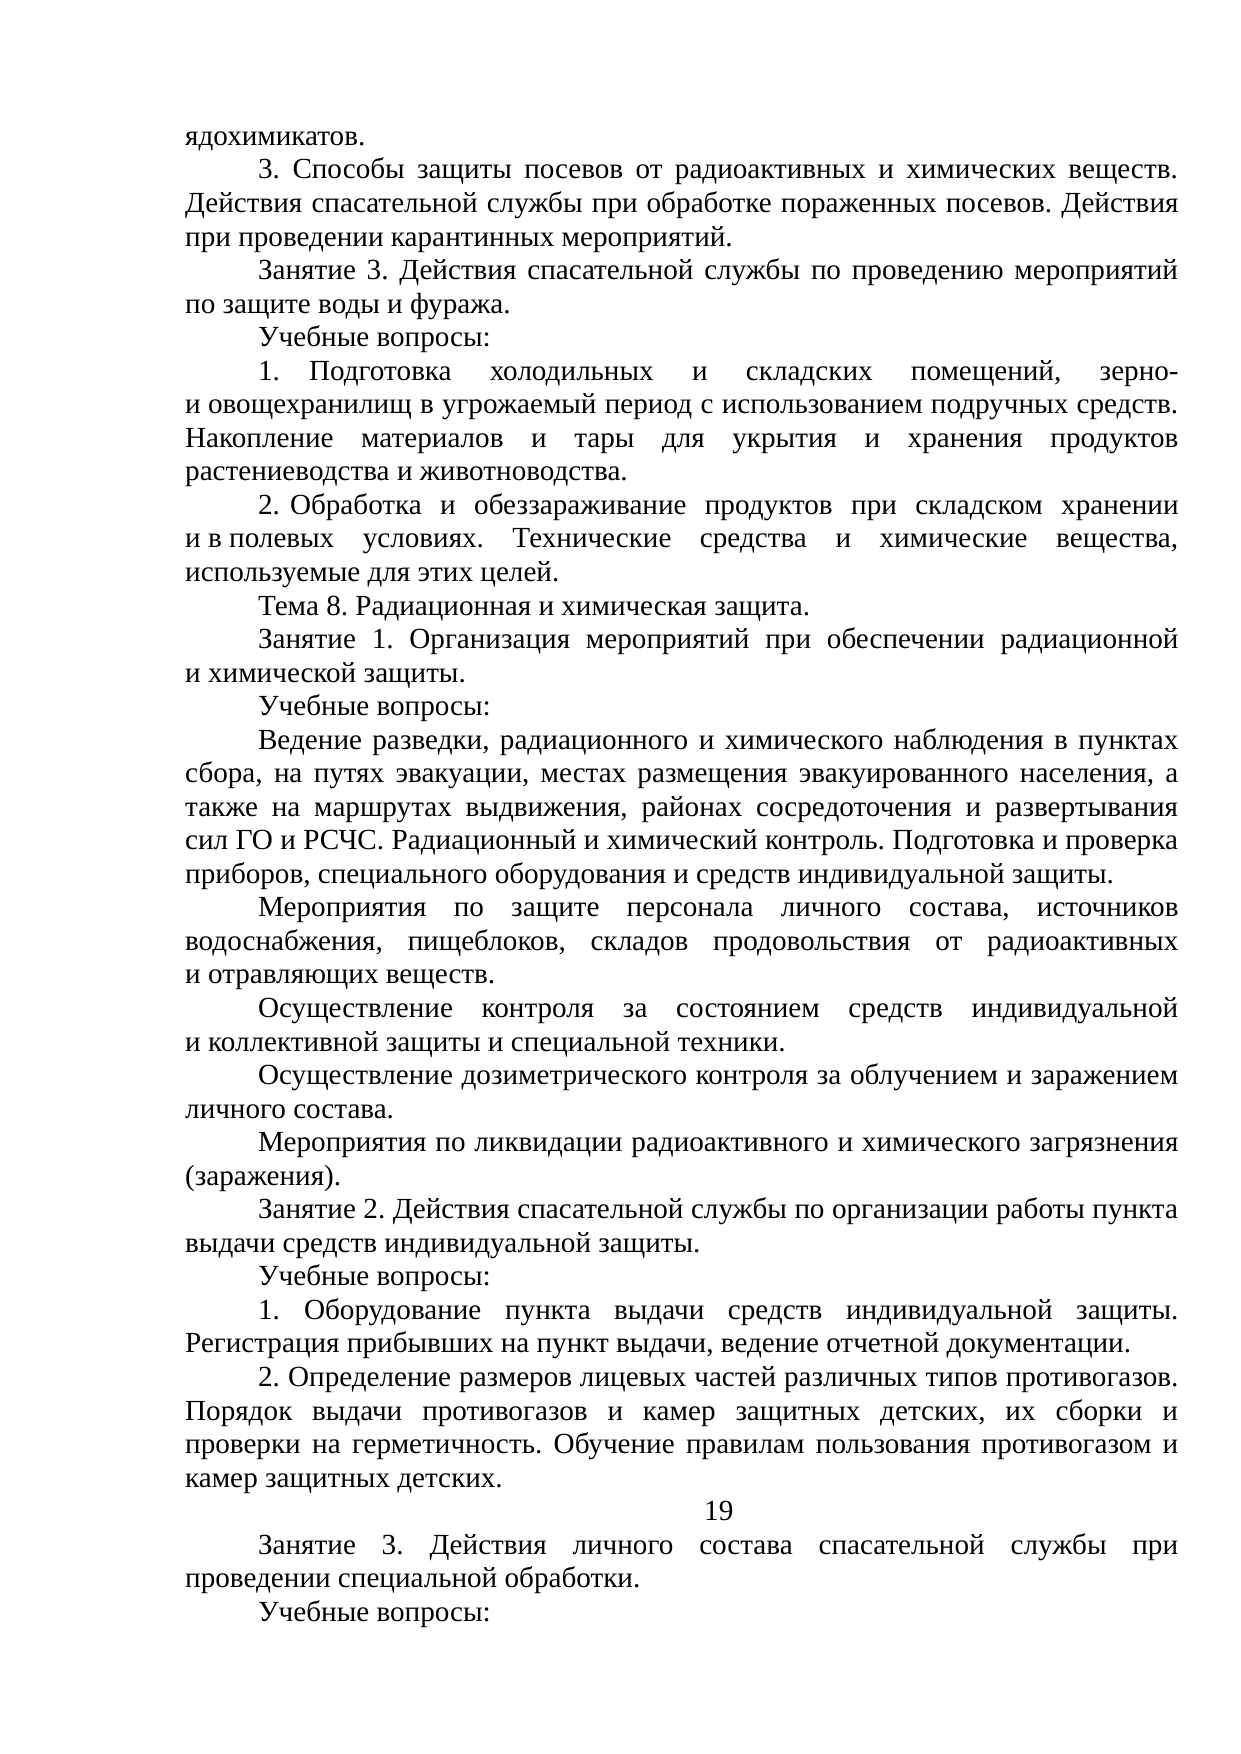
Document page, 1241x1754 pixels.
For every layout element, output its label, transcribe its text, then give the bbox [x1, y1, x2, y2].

text Мероприятия по защите персонала личного состава, источников водоснабжения, пищеблоков, складов продовольствия от радиоактивных и отравляющих веществ. [185, 889, 1179, 990]
text Занятие 1. Организация мероприятий при обеспечении радиационной и химической защиты. [185, 621, 1179, 688]
list ядохимикатов. [185, 118, 1179, 152]
text Учебные вопросы: [185, 688, 1181, 722]
text Занятие 3. Действия личного состава спасательной службы при проведении специальной обработки. [185, 1527, 1179, 1594]
text Ведение разведки, радиационного и химического наблюдения в пунктах сбора, на путях эвакуации, местах размещения эвакуированного населения, а также на маршрутах выдвижения, районах сосредоточения и развертывания сил ГО и РСЧС. Радиационный и химический контроль. Подготовка и проверка приборов, специального оборудования и средств индивидуальной защиты. [185, 722, 1179, 889]
list Способы защиты посевов от радиоактивных и химических веществ. Действия спасательной службы при обработке пораженных посевов. Действия при проведении карантинных мероприятий. [185, 152, 1179, 252]
text Занятие 2. Действия спасательной службы по организации работы пункта выдачи средств индивидуальной защиты. [185, 1191, 1179, 1258]
text Тема 8. Радиационная и химическая защита. [185, 588, 1181, 621]
text Мероприятия по ликвидации радиоактивного и химического загрязнения (заражения). [185, 1124, 1179, 1191]
text Учебные вопросы: [185, 1594, 1181, 1627]
text Занятие 3. Действия спасательной службы по проведению мероприятий по защите воды и фуража. [185, 252, 1179, 319]
text Учебные вопросы: [185, 1258, 1181, 1292]
text Осуществление дозиметрического контроля за облучением и заражением личного состава. [185, 1057, 1179, 1124]
text Учебные вопросы: [185, 319, 1181, 353]
list Оборудование пункта выдачи средств индивидуальной защиты. Регистрация прибывших на пункт выдачи, ведение отчетной документации. [185, 1292, 1179, 1359]
list Определение размеров лицевых частей различных типов противогазов. Порядок выдачи противогазов и камер защитных детских, их сборки и проверки на герметичность. Обучение правилам пользования противогазом и камер защитных детских. [185, 1359, 1179, 1493]
text 19 [185, 1493, 1179, 1527]
text Осуществление контроля за состоянием средств индивидуальной и коллективной защиты и специальной техники. [185, 990, 1179, 1057]
list Обработка и обеззараживание продуктов при складском хранении и в полевых условиях. Технические средства и химические вещества, используемые для этих целей. [185, 487, 1179, 588]
list Подготовка холодильных и складских помещений, зерно- и овощехранилищ в угрожаемый период с использованием подручных средств. Накопление материалов и тары для укрытия и хранения продуктов растениеводства и животноводства. [185, 353, 1179, 487]
